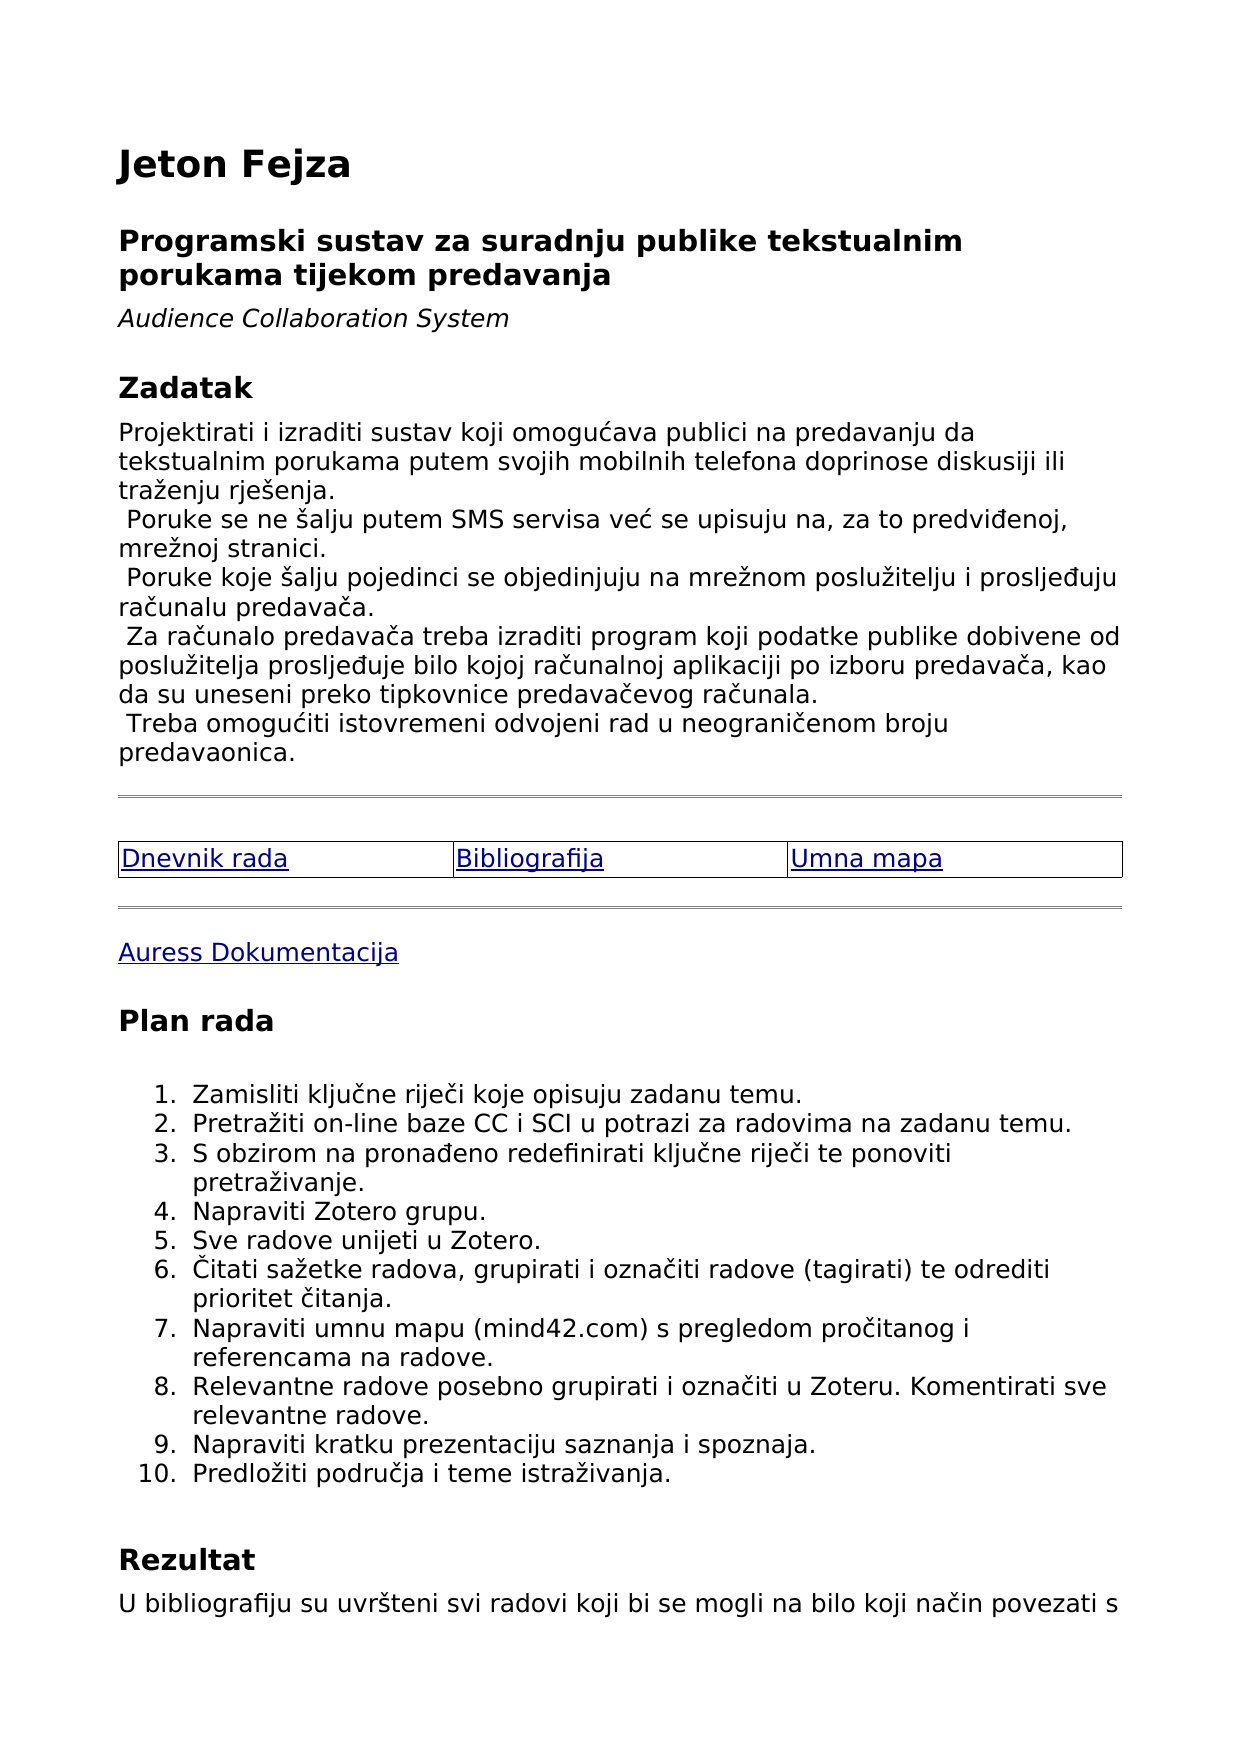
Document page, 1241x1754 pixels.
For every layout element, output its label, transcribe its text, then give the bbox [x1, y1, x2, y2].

subtitle Jeton Fejza [118, 143, 1122, 187]
subtitle Programski sustav za suradnju publike tekstualnim porukama tijekom predavanja [118, 224, 1122, 292]
text Auress Dokumentacija [118, 938, 1122, 967]
list S obzirom na pronađeno redefinirati ključne riječi te ponoviti pretraživanje. [177, 1139, 1122, 1197]
text U bibliografiju su uvršteni svi radovi koji bi se mogli na bilo koji način povezati s [118, 1590, 1122, 1619]
list Napraviti Zotero grupu. [177, 1197, 1122, 1226]
table_header Bibliografija [454, 842, 787, 877]
list Relevantne radove posebno grupirati i označiti u Zoteru. Komentirati sve relevantne radove. [177, 1372, 1122, 1430]
subtitle Zadatak [118, 371, 1122, 405]
list Pretražiti on-line baze CC i SCI u potrazi za radovima na zadanu temu. [177, 1109, 1122, 1139]
text Projektirati i izraditi sustav koji omogućava publici na predavanju da tekstualnim porukama putem svojih mobilnih telefona doprinose diskusiji ili traženju rješenja. Poruke se ne šalju putem SMS servisa već se upisuju na, za to predviđenoj, mrežnoj stranici. Poruke koje šalju pojedinci se objedinjuju na mrežnom poslužitelju i prosljeđuju računalu predavača. Za računalo predavača treba izraditi program koji podatke publike dobivene od poslužitelja prosljeđuje bilo kojoj računalnoj aplikaciji po izboru predavača, kao da su uneseni preko tipkovnice predavačevog računala. Treba omogućiti istovremeni odvojeni rad u neograničenom broju predavaonica. [118, 418, 1122, 768]
list Zamisliti ključne riječi koje opisuju zadanu temu. [177, 1080, 1122, 1109]
list Čitati sažetke radova, grupirati i označiti radove (tagirati) te odrediti prioritet čitanja. [177, 1255, 1122, 1314]
table_header Umna mapa [788, 842, 1122, 877]
subtitle Rezultat [118, 1543, 1122, 1577]
list Sve radove unijeti u Zotero. [177, 1226, 1122, 1255]
subtitle Plan rada [118, 1004, 1122, 1038]
text Audience Collaboration System [118, 305, 1122, 334]
list Napraviti kratku prezentaciju saznanja i spoznaja. [177, 1430, 1122, 1459]
table_header Dnevnik rada [119, 842, 453, 877]
list Napraviti umnu mapu (mind42.com) s pregledom pročitanog i referencama na radove. [177, 1314, 1122, 1372]
list Predložiti područja i teme istraživanja. [177, 1459, 1122, 1489]
